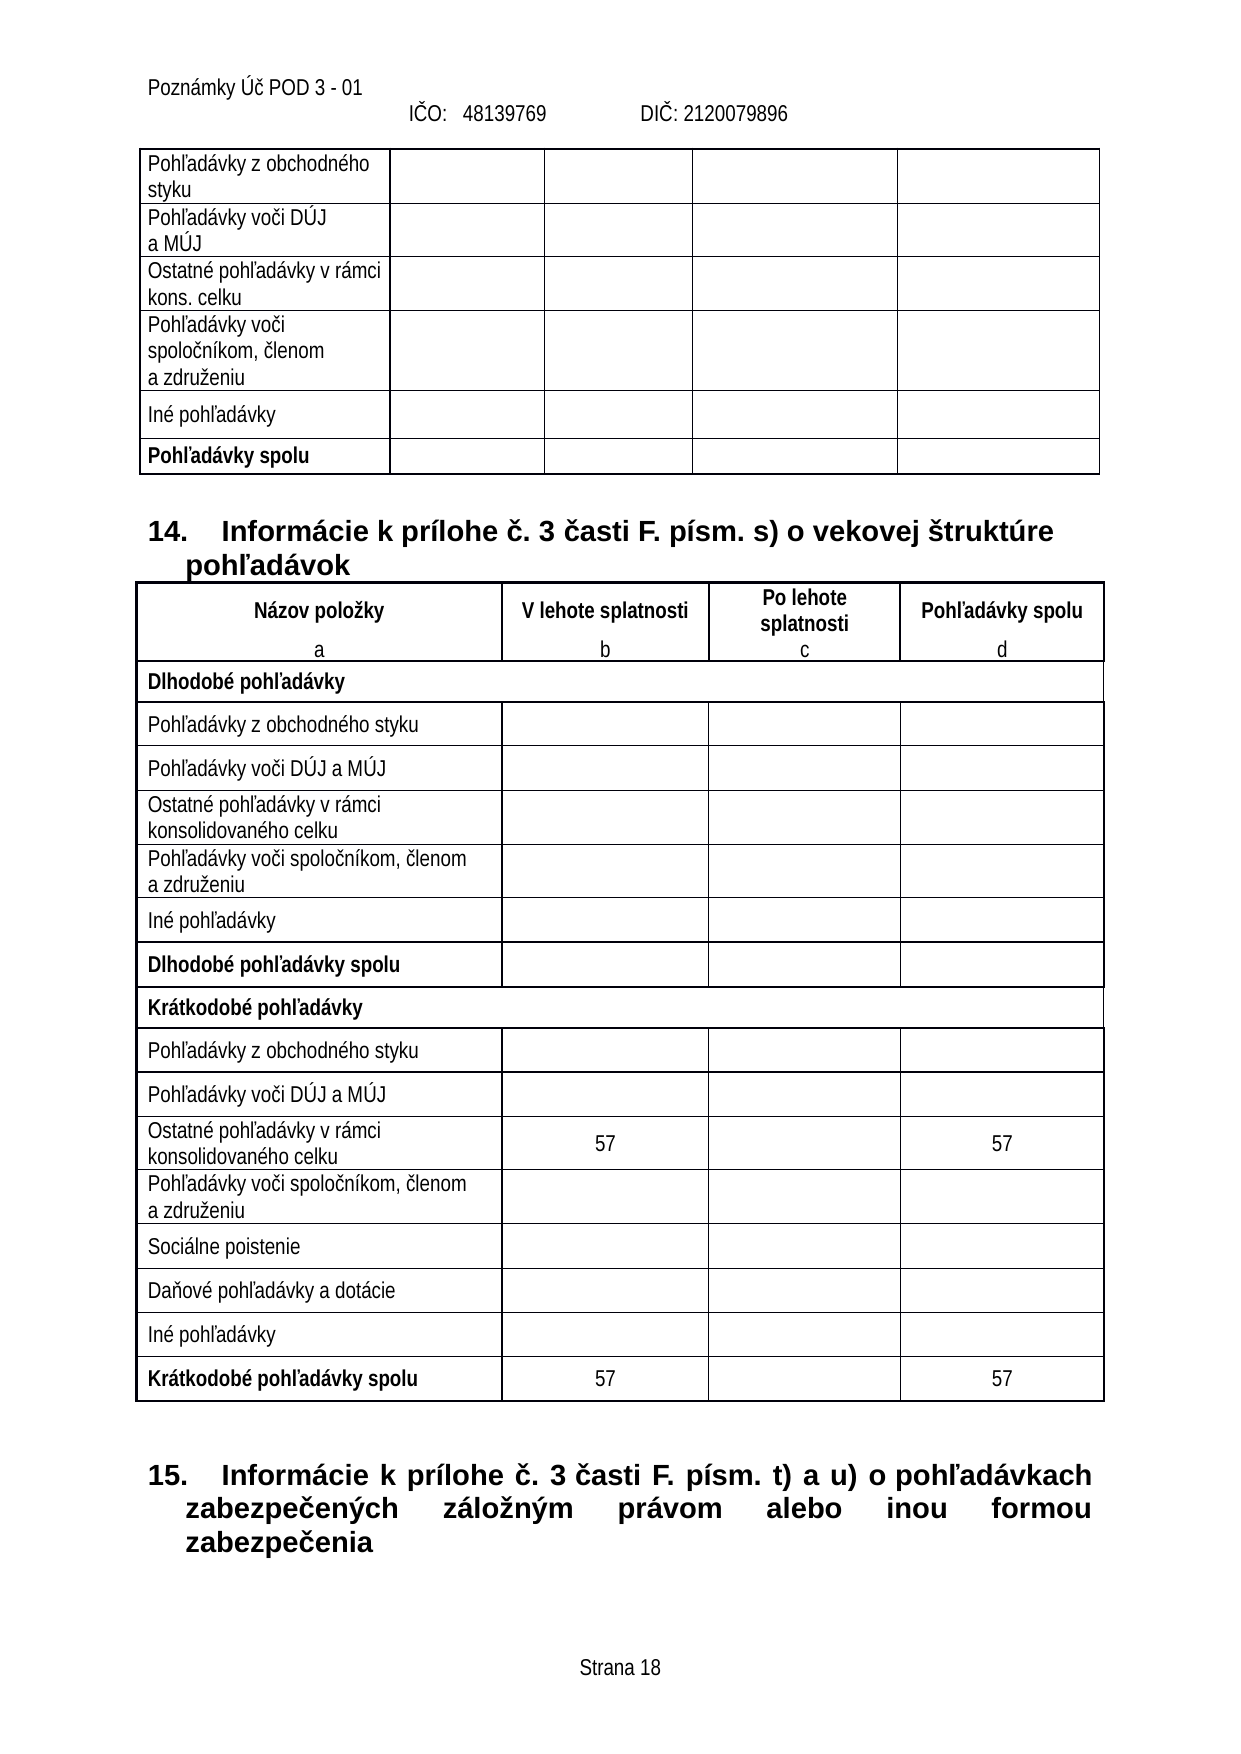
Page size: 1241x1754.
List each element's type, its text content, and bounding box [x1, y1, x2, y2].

table_cell Pohľadávky z obchodného styku [138, 1029, 501, 1071]
table_cell [391, 439, 544, 473]
table_cell Ostatné pohľadávky v rámci konsolidovaného celku [138, 791, 501, 843]
table_cell [898, 439, 1099, 473]
table_cell Ostatné pohľadávky v rámci konsolidovaného celku [138, 1117, 501, 1169]
table_cell Krátkodobé pohľadávky [138, 988, 1103, 1027]
table_cell [503, 845, 708, 897]
table_cell [898, 391, 1099, 437]
table_cell [901, 898, 1103, 941]
table_header Pohľadávky spolu [901, 584, 1103, 636]
table_cell [545, 150, 692, 202]
table_header Názov položky [138, 584, 501, 636]
table_cell 57 [901, 1117, 1103, 1169]
table_cell Pohľadávky spolu [141, 439, 389, 473]
table_cell Iné pohľadávky [138, 898, 501, 941]
table_cell Dlhodobé pohľadávky [138, 662, 1103, 701]
table_cell [391, 391, 544, 437]
table_cell Pohľadávky voči DÚJ a MÚJ [138, 1073, 501, 1116]
table_cell [503, 1170, 708, 1223]
table_cell [503, 1313, 708, 1356]
table_cell [503, 746, 708, 790]
table_cell [503, 1224, 708, 1267]
table_cell Iné pohľadávky [141, 391, 389, 437]
table_cell [545, 311, 692, 390]
table_cell 57 [901, 1357, 1103, 1400]
table_cell Pohľadávky z obchodného styku [141, 150, 389, 202]
table_cell [391, 150, 544, 202]
table_cell [693, 439, 897, 473]
table_cell Pohľadávky z obchodného styku [138, 703, 501, 745]
table_cell [709, 1313, 900, 1356]
table_cell [709, 1170, 900, 1223]
table_cell [709, 1357, 900, 1400]
table_cell Pohľadávky voči DÚJ a MÚJ [138, 746, 501, 790]
table_cell 57 [503, 1117, 708, 1169]
table_cell Ostatné pohľadávky v rámci kons. celku [141, 257, 389, 310]
table_cell Sociálne poistenie [138, 1224, 501, 1267]
table_header V lehote splatnosti [503, 584, 708, 636]
table_cell [693, 391, 897, 437]
table_cell [693, 257, 897, 310]
title Informácie k prílohe č. 3 časti F. písm. s) o vekovej štruktúre pohľadávok [148, 514, 1092, 581]
table_cell [709, 943, 900, 986]
table_cell Pohľadávky voči spoločníkom, členom a združeniu [141, 311, 389, 390]
table_cell [901, 943, 1103, 986]
table_cell [503, 703, 708, 745]
table_cell [693, 204, 897, 256]
table_cell [391, 257, 544, 310]
table_cell [898, 204, 1099, 256]
table_cell [709, 898, 900, 941]
table_cell [901, 791, 1103, 843]
table_cell [901, 703, 1103, 745]
table_cell [901, 1269, 1103, 1312]
table_cell [709, 845, 900, 897]
table_cell [545, 257, 692, 310]
table_cell [901, 746, 1103, 790]
table_cell [693, 311, 897, 390]
table_cell [545, 204, 692, 256]
table_cell Krátkodobé pohľadávky spolu [138, 1357, 501, 1400]
table_cell [709, 1117, 900, 1169]
table_cell d [901, 636, 1103, 660]
table_cell [503, 1269, 708, 1312]
table_cell Pohľadávky voči DÚJ a MÚJ [141, 204, 389, 256]
table_cell [901, 845, 1103, 897]
table_cell Iné pohľadávky [138, 1313, 501, 1356]
title Informácie k prílohe č. 3 časti F. písm. t) a u) o pohľadávkach zabezpečených záložným právom alebo inou formou zabezpečenia [148, 1458, 1092, 1558]
table_cell [545, 391, 692, 437]
table_cell [898, 311, 1099, 390]
table_cell [391, 311, 544, 390]
table_cell [503, 1073, 708, 1116]
table_header Po lehote splatnosti [710, 584, 899, 636]
table_cell [901, 1073, 1103, 1116]
table_cell [709, 746, 900, 790]
table_cell [901, 1170, 1103, 1223]
table_cell Pohľadávky voči spoločníkom, členom a združeniu [138, 1170, 501, 1223]
table_cell [709, 703, 900, 745]
table_cell [709, 1224, 900, 1267]
table_cell [709, 1029, 900, 1071]
table_cell Dlhodobé pohľadávky spolu [138, 943, 501, 986]
table_cell [901, 1313, 1103, 1356]
table_cell 57 [503, 1357, 708, 1400]
table_cell [901, 1029, 1103, 1071]
table_cell [693, 150, 897, 202]
table_cell [709, 1073, 900, 1116]
table_cell Daňové pohľadávky a dotácie [138, 1269, 501, 1312]
table_cell [898, 150, 1099, 202]
table_cell [503, 791, 708, 843]
table_cell c [710, 636, 899, 660]
table_cell [503, 898, 708, 941]
table_cell [391, 204, 544, 256]
table_cell [709, 791, 900, 843]
table_cell b [503, 636, 708, 660]
table_cell [503, 1029, 708, 1071]
table_cell a [138, 636, 501, 660]
table_cell [901, 1224, 1103, 1267]
table_cell [503, 943, 708, 986]
table_cell [545, 439, 692, 473]
table_cell [709, 1269, 900, 1312]
table_cell [898, 257, 1099, 310]
table_cell Pohľadávky voči spoločníkom, členom a združeniu [138, 845, 501, 897]
